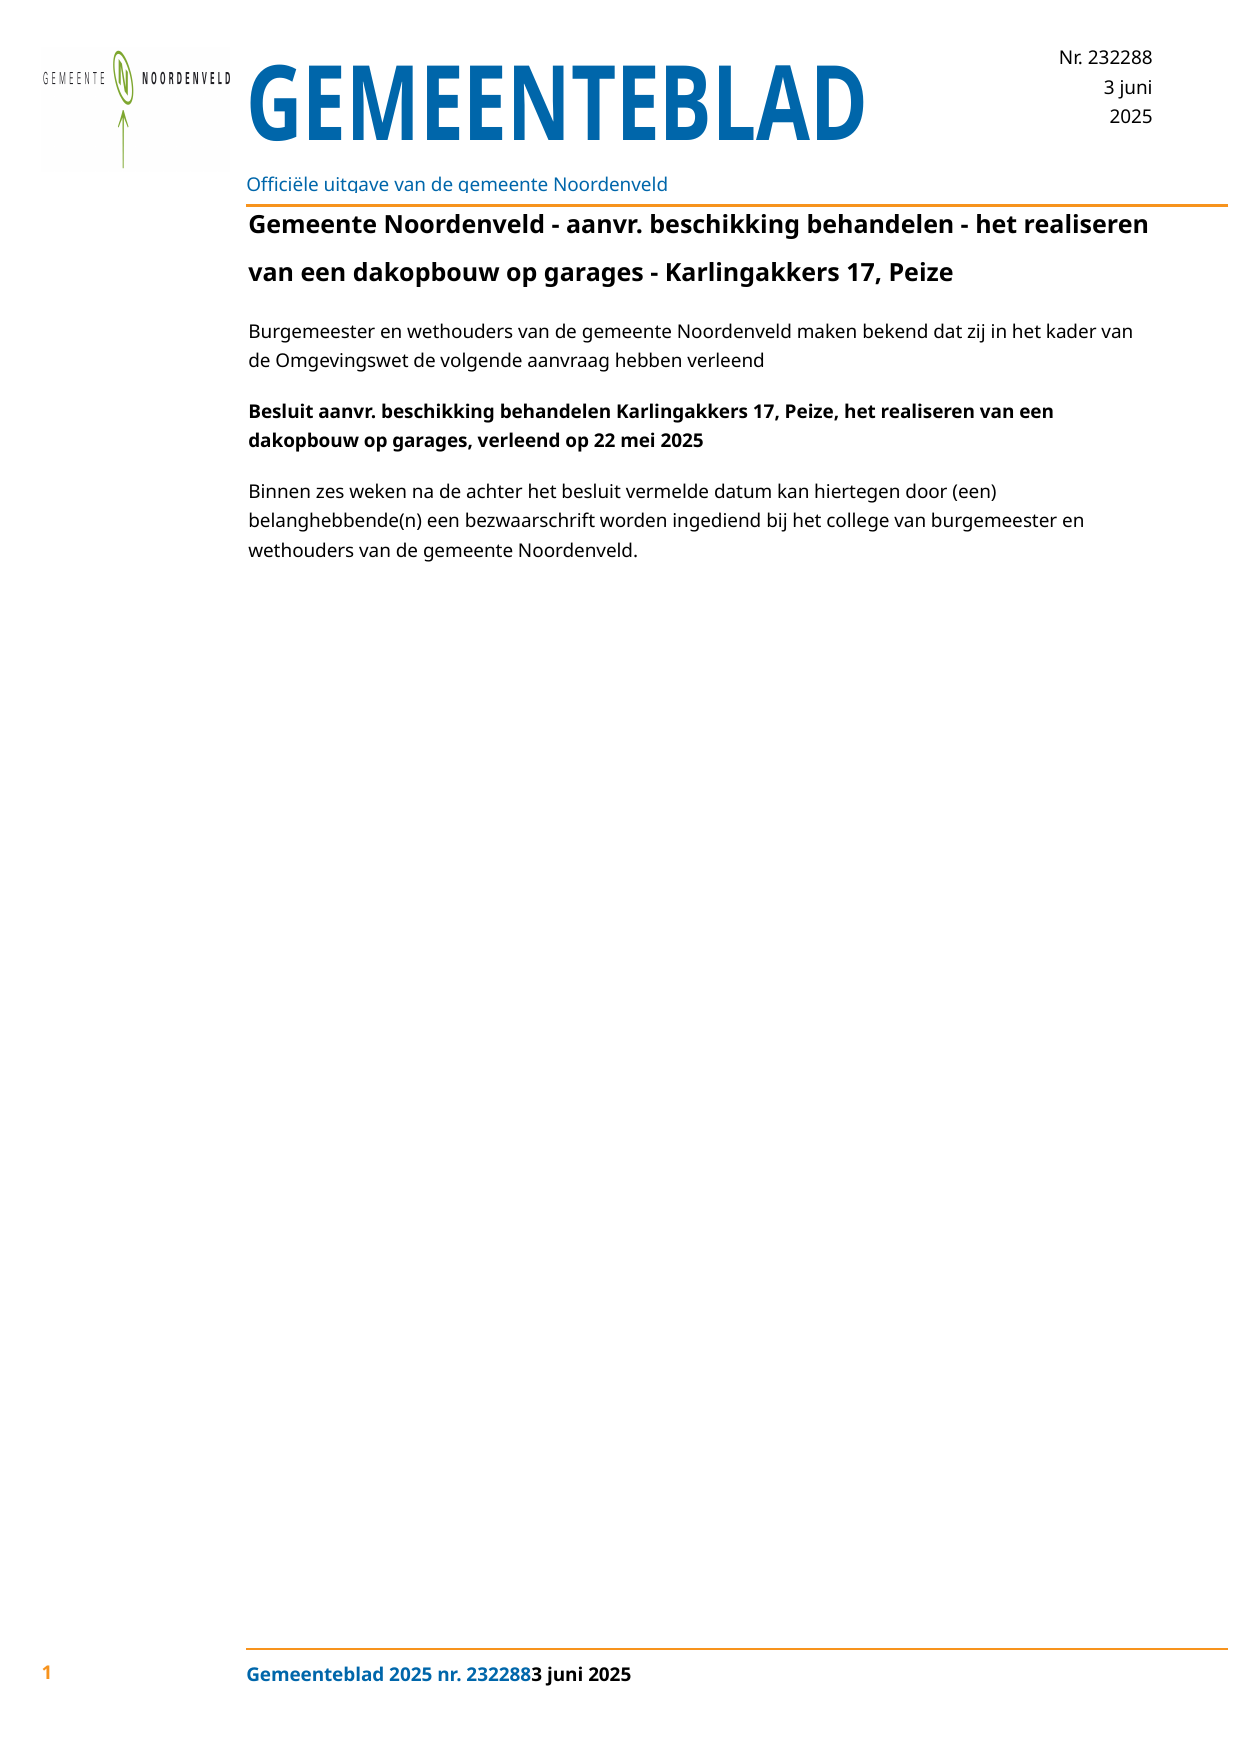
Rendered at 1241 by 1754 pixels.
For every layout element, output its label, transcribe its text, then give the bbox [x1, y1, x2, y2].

text Gemeente Noordenveld - aanvr. beschikking behandelen - het realiseren van een dakopbouw op garages - Karlingakkers 17, Peize [248, 207, 1152, 288]
text Burgemeester en wethouders van de gemeente Noordenveld maken bekend dat zij in het kader van de Omgevingswet de volgende aanvraag hebben verleend [248, 318, 1152, 373]
text Besluit aanvr. beschikking behandelen Karlingakkers 17, Peize, het realiseren van een dakopbouw op garages, verleend op 22 mei 2025 [248, 398, 1152, 453]
text Binnen zes weken na de achter het besluit vermelde datum kan hiertegen door (een) belanghebbende(n) een bezwaarschrift worden ingediend bij het college van burgemeester en wethouders van de gemeente Noordenveld. [248, 478, 1152, 563]
picture [41, 47, 231, 172]
